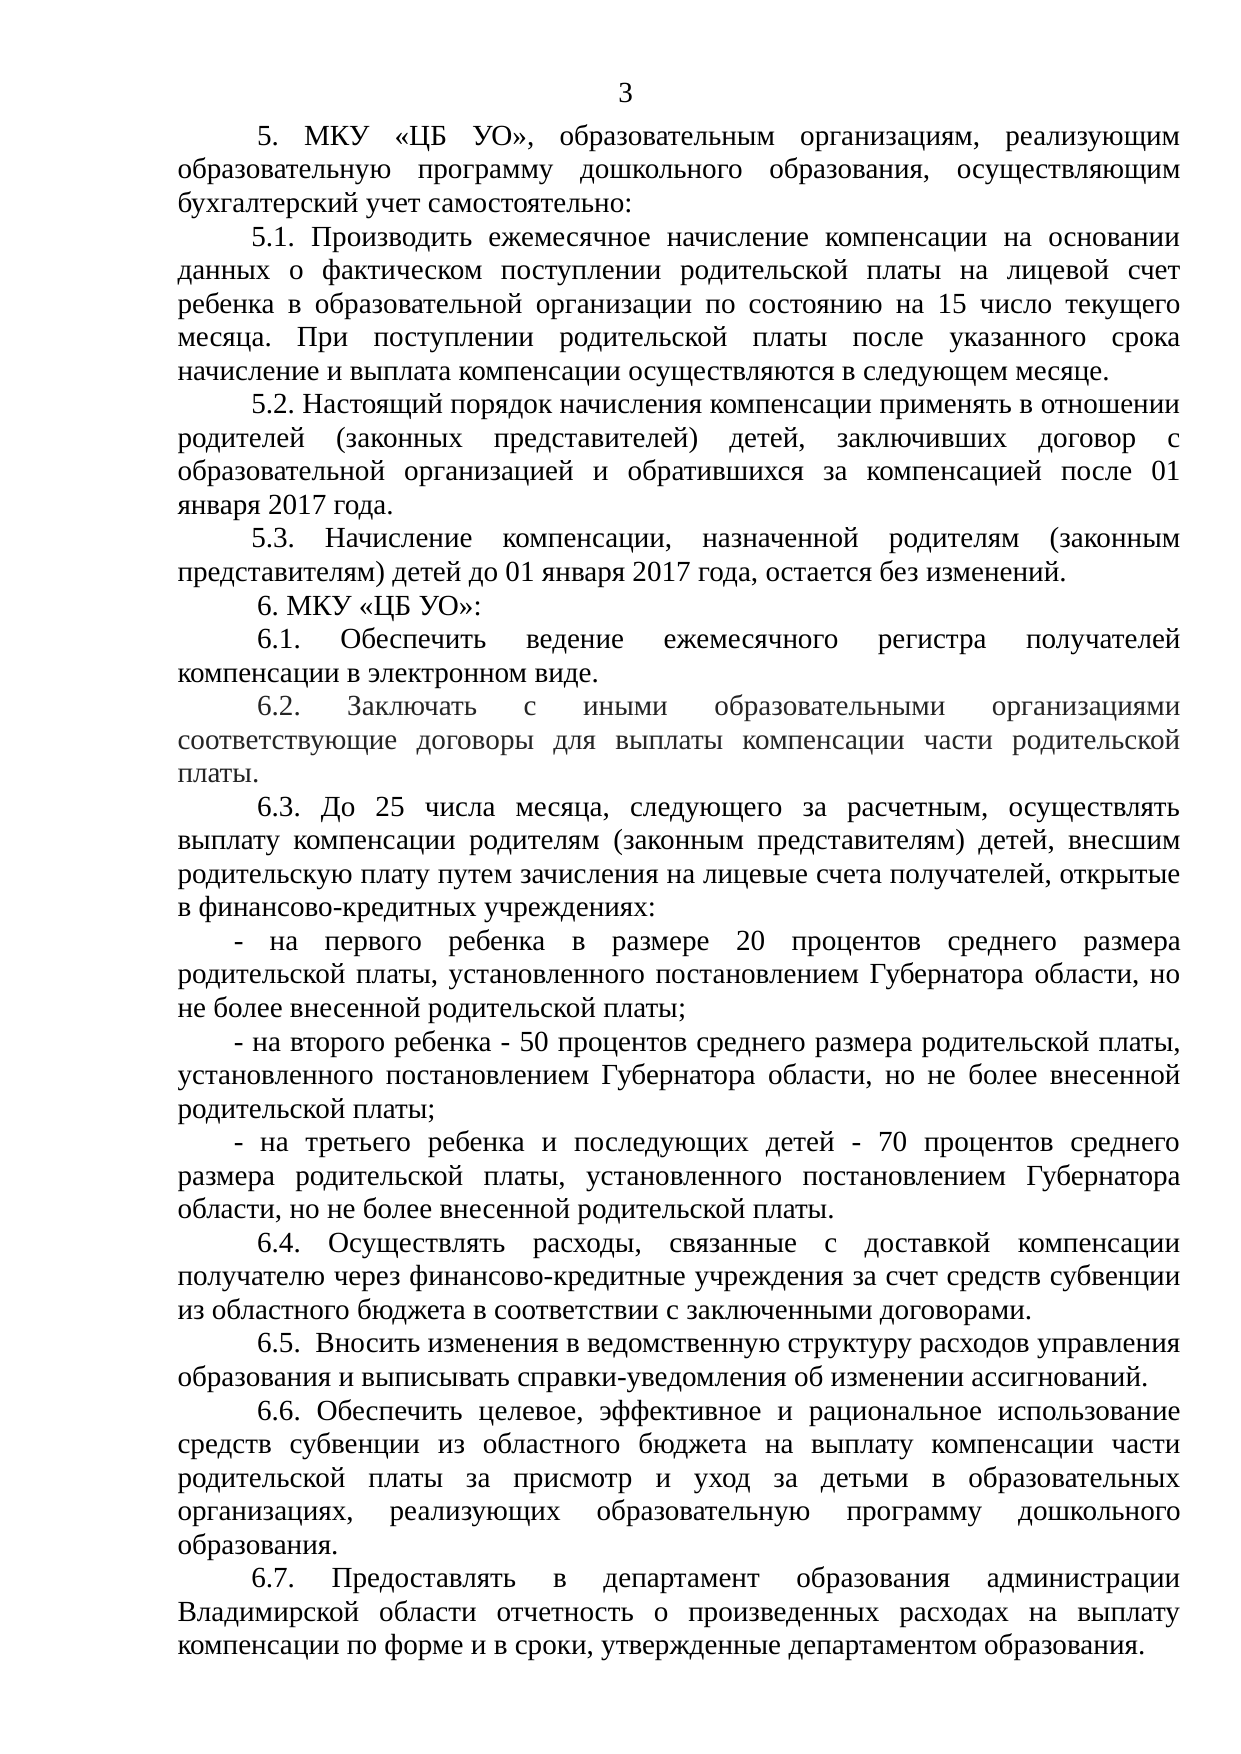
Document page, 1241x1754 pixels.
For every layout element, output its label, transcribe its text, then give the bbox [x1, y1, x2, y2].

text 5.1. Производить ежемесячное начисление компенсации на основании данных о фактическом поступлении родительской платы на лицевой счет ребенка в образовательной организации по состоянию на 15 число текущего месяца. При поступлении родительской платы после указанного срока начисление и выплата компенсации осуществляются в следующем месяце. [177, 219, 1181, 386]
text 6.2. Заключать с иными образовательными организациями соответствующие договоры для выплаты компенсации части родительской платы. [177, 688, 1181, 789]
text 6.3. До 25 числа месяца, следующего за расчетным, осуществлять выплату компенсации родителям (законным представителям) детей, внесшим родительскую плату путем зачисления на лицевые счета получателей, открытые в финансово-кредитных учреждениях: [177, 789, 1181, 923]
text - на первого ребенка в размере 20 процентов среднего размера родительской платы, установленного постановлением Губернатора области, но не более внесенной родительской платы; [177, 923, 1181, 1024]
text 6.4. Осуществлять расходы, связанные с доставкой компенсации получателю через финансово-кредитные учреждения за счет средств субвенции из областного бюджета в соответствии с заключенными договорами. [177, 1225, 1181, 1326]
text 5.3. Начисление компенсации, назначенной родителям (законным представителям) детей до 01 января 2017 года, остается без изменений. [177, 521, 1181, 588]
text 6.6. Обеспечить целевое, эффективное и рациональное использование средств субвенции из областного бюджета на выплату компенсации части родительской платы за присмотр и уход за детьми в образовательных организациях, реализующих образовательную программу дошкольного образования. [177, 1393, 1181, 1560]
text - на второго ребенка - 50 процентов среднего размера родительской платы, установленного постановлением Губернатора области, но не более внесенной родительской платы; [177, 1024, 1181, 1124]
text 5. МКУ «ЦБ УО», образовательным организациям, реализующим образовательную программу дошкольного образования, осуществляющим бухгалтерский учет самостоятельно: [177, 118, 1181, 219]
text 6.7. Предоставлять в департамент образования администрации Владимирской области отчетность о произведенных расходах на выплату компенсации по форме и в сроки, утвержденные департаментом образования. [177, 1560, 1181, 1661]
text 6.1. Обеспечить ведение ежемесячного регистра получателей компенсации в электронном виде. [177, 621, 1181, 688]
text 6.5. Вносить изменения в ведомственную структуру расходов управления образования и выписывать справки-уведомления об изменении ассигнований. [177, 1326, 1181, 1393]
text - на третьего ребенка и последующих детей - 70 процентов среднего размера родительской платы, установленного постановлением Губернатора области, но не более внесенной родительской платы. [177, 1124, 1181, 1225]
text 5.2. Настоящий порядок начисления компенсации применять в отношении родителей (законных представителей) детей, заключивших договор с образовательной организацией и обратившихся за компенсацией после 01 января 2017 года. [177, 386, 1181, 521]
text 6. МКУ «ЦБ УО»: [177, 588, 1181, 621]
